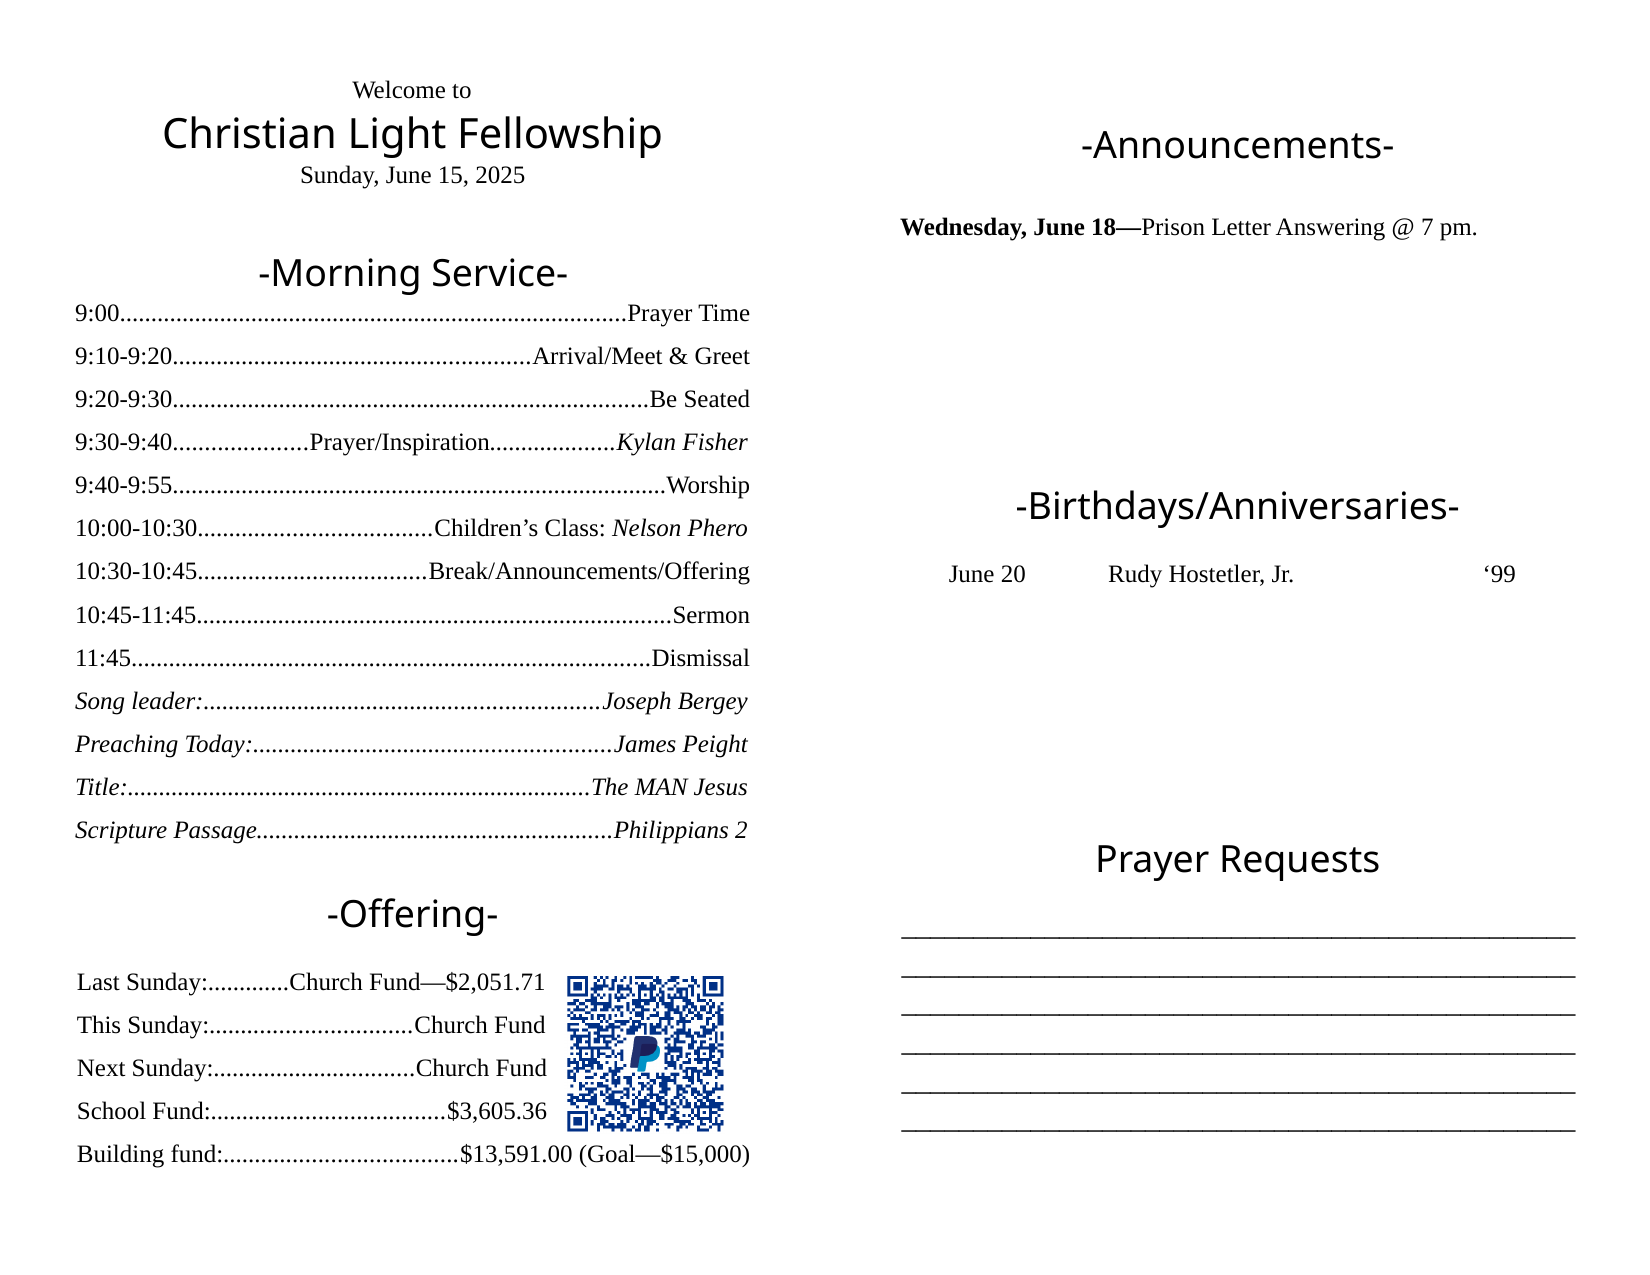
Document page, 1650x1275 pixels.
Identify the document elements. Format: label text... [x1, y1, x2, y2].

text [725, 1053, 750, 1082]
text Scripture Passage Philippians 2 [75, 815, 750, 844]
text 9:30-9:40 Prayer/Inspiration Kylan Fisher [75, 427, 750, 456]
text Song leader: Joseph Bergey [75, 686, 750, 715]
text -Offering- [75, 887, 750, 938]
text -Announcements- [900, 118, 1575, 169]
text -Morning Service- [77, 247, 750, 298]
text Prayer Requests [900, 832, 1575, 883]
text Title: The MAN Jesus [75, 772, 750, 801]
text 9:40-9:55 Worship [75, 470, 750, 499]
text 9:10-9:20 Arrival/Meet & Greet [75, 341, 750, 370]
text Welcome to [73, 75, 750, 104]
text -Birthdays/Anniversaries- [900, 479, 1575, 530]
text [725, 1096, 750, 1125]
text Wednesday, June 18—Prison Letter Answering @ 7 pm. [900, 212, 1575, 241]
text June 20 Rudy Hostetler, Jr. ‘99 [948, 559, 1575, 587]
text [725, 1010, 750, 1039]
text 10:30-10:45 Break/Announcements/Offering [75, 557, 750, 585]
text 10:45-11:45 Sermon [75, 600, 750, 628]
text Last Sunday: Church Fund—$2,051.71 [77, 967, 750, 996]
text Sunday, June 15, 2025 [75, 161, 750, 189]
text 10:00-10:30 Children’s Class: Nelson Phero [75, 513, 750, 542]
text This Sunday: Church Fund [77, 1010, 564, 1039]
text 9:00 Prayer Time [75, 298, 750, 327]
text Christian Light Fellowship [75, 104, 750, 161]
text Building fund: $13,591.00 (Goal—$15,000) [77, 1139, 750, 1168]
text 9:20-9:30 Be Seated [75, 384, 750, 413]
text Preaching Today: James Peight [75, 729, 750, 758]
text 11:45 Dismissal [75, 643, 750, 672]
text Next Sunday: Church Fund [77, 1053, 564, 1082]
text School Fund: $3,605.36 [77, 1096, 564, 1125]
